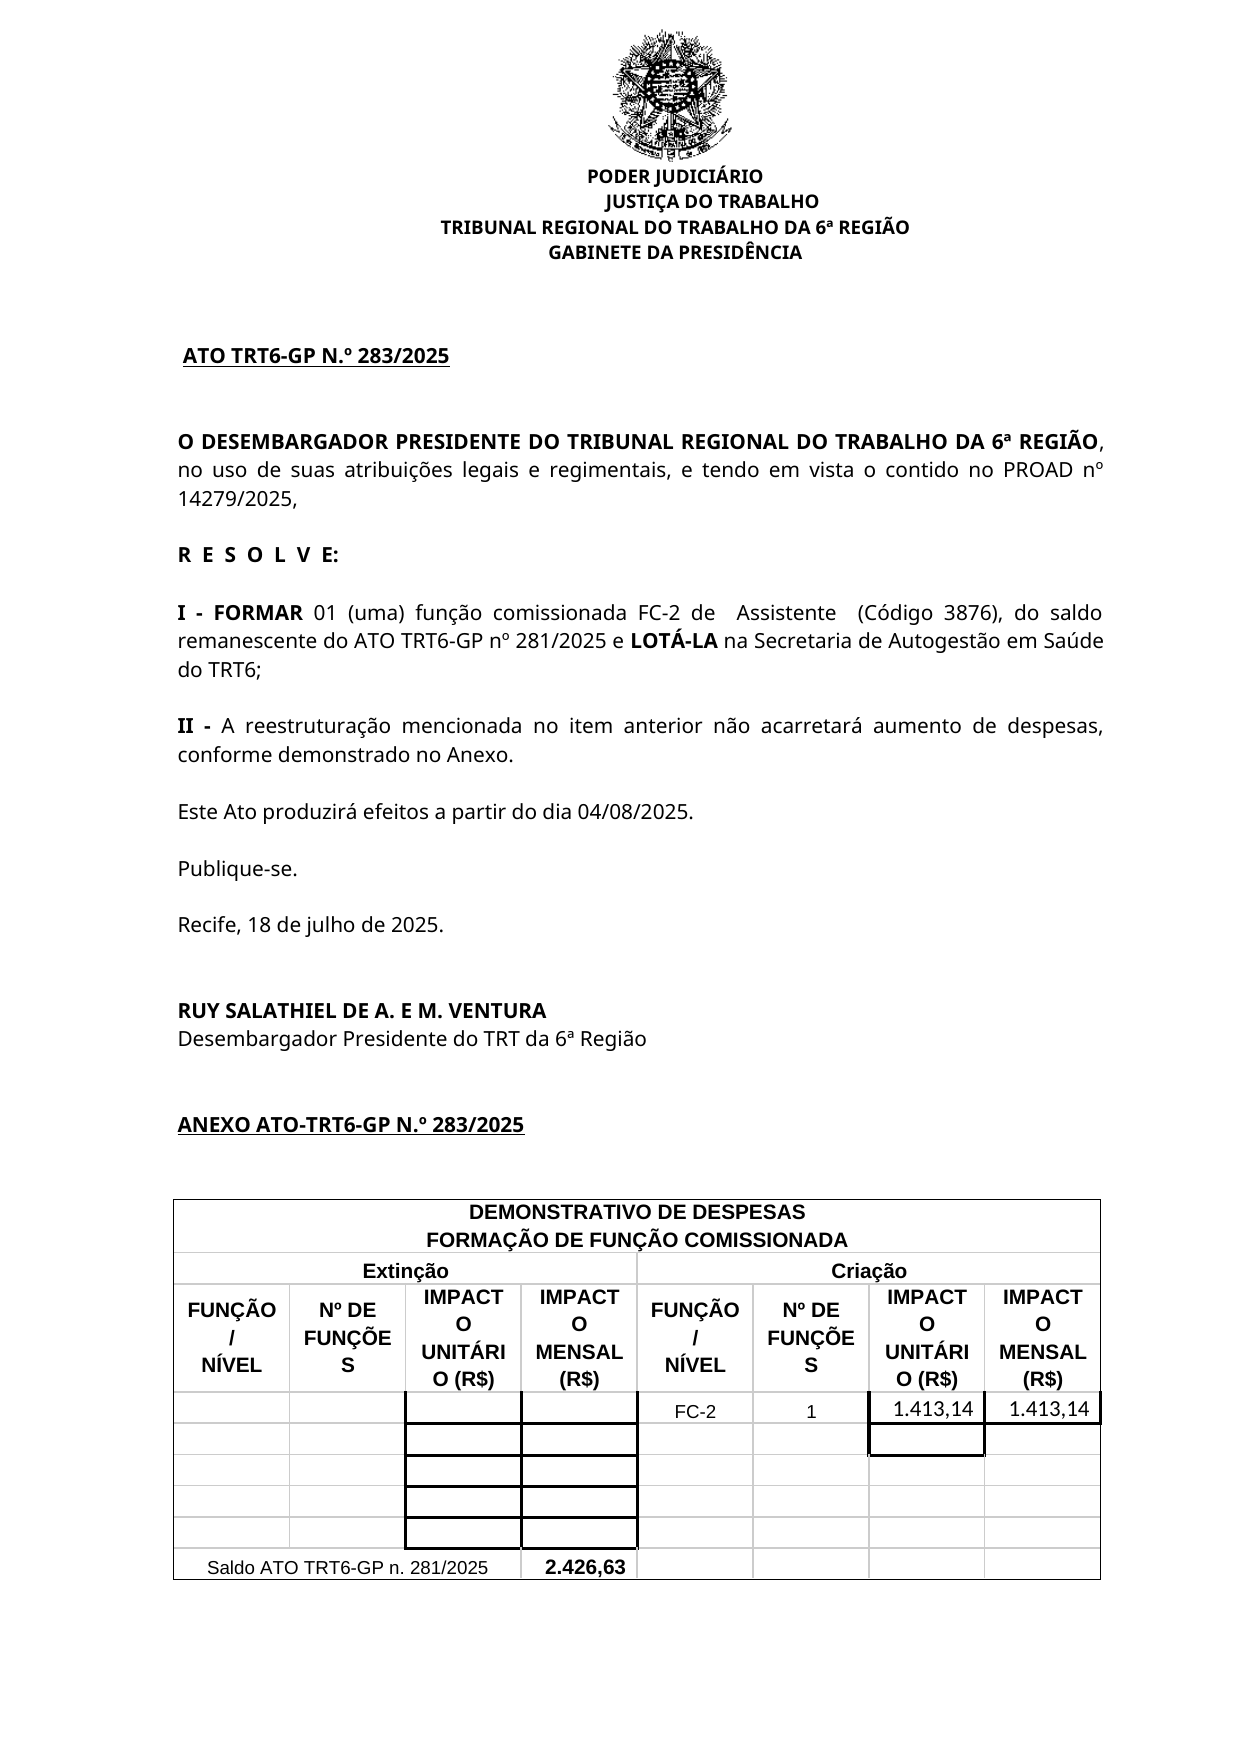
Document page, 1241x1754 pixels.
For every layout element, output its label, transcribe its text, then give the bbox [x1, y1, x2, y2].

table_cell [870, 1549, 984, 1578]
table_cell [870, 1518, 984, 1547]
table_cell [523, 1457, 636, 1485]
table_cell [639, 1424, 752, 1453]
table_cell [870, 1486, 984, 1516]
table_cell [290, 1486, 404, 1516]
table_cell IMPACTO UNITÁRIO (R$) [406, 1285, 520, 1391]
table_cell [174, 1424, 289, 1453]
table_cell [523, 1488, 636, 1516]
table_cell [407, 1519, 520, 1547]
text PODER JUDICIÁRIO [177, 163, 1173, 188]
table_cell [290, 1518, 404, 1547]
text Este Ato produzirá efeitos a partir do dia 04/08/2025. [177, 797, 1104, 825]
table_cell [290, 1455, 404, 1485]
table_cell FUNÇÃO/ NÍVEL [174, 1285, 289, 1391]
table_header DEMONSTRATIVO DE DESPESAS FORMAÇÃO DE FUNÇÃO COMISSIONADA [174, 1200, 1100, 1252]
table_cell [986, 1425, 1100, 1453]
text I - FORMAR 01 (uma) função comissionada FC-2 de Assistente (Código 3876), do saldo remanescente do ATO TRT6-GP nº 281/2025 e LOTÁ-LA na Secretaria de Autogestão em Saúde do TRT6; [177, 598, 1104, 683]
text GABINETE DA PRESIDÊNCIA [177, 239, 1173, 265]
table_cell [639, 1486, 752, 1516]
table_cell 2.426,63 [522, 1550, 636, 1578]
text RUY SALATHIEL DE A. E M. VENTURA [177, 996, 1113, 1024]
table_cell 1 [754, 1393, 867, 1422]
text R E S O L V E: [177, 541, 1104, 569]
table_cell [523, 1519, 636, 1547]
table_cell IMPACTO MENSAL (R$) [522, 1285, 636, 1391]
table_cell [290, 1424, 404, 1453]
table_cell IMPACTO UNITÁRIO (R$) [870, 1285, 984, 1391]
table_cell [985, 1518, 1100, 1547]
picture [605, 26, 735, 163]
table_cell [985, 1455, 1100, 1485]
table_cell [290, 1393, 404, 1422]
table_cell [407, 1488, 520, 1516]
table_cell Saldo ATO TRT6-GP n. 281/2025 [174, 1549, 520, 1578]
table_cell [871, 1425, 983, 1453]
table_cell FUNÇÃO/ NÍVEL [638, 1285, 752, 1391]
text Desembargador Presidente do TRT da 6ª Região [177, 1024, 1113, 1053]
table_cell [985, 1486, 1100, 1516]
table_cell [174, 1393, 289, 1422]
table_cell [639, 1455, 752, 1485]
text ATO TRT6-GP N.º 283/2025 [177, 342, 1104, 370]
table_cell [174, 1486, 289, 1516]
text ANEXO ATO-TRT6-GP N.º 283/2025 [177, 1110, 1104, 1138]
table_cell [523, 1393, 636, 1422]
text TRIBUNAL REGIONAL DO TRABALHO DA 6ª REGIÃO [177, 214, 1173, 239]
table_cell [754, 1518, 868, 1547]
table_cell Extinção [174, 1253, 636, 1283]
table_cell [985, 1549, 1100, 1578]
table_cell [638, 1549, 752, 1578]
text Recife, 18 de julho de 2025. [177, 911, 1089, 939]
text Publique-se. [177, 854, 1104, 882]
table_cell [523, 1425, 636, 1453]
table_cell Nº DE FUNÇÕES [754, 1285, 868, 1391]
text II - A reestruturação mencionada no item anterior não acarretará aumento de despesas, conforme demonstrado no Anexo. [177, 712, 1104, 768]
table_cell Nº DE FUNÇÕES [290, 1285, 405, 1391]
table_cell 1.413,14 [871, 1393, 983, 1422]
table_cell [639, 1518, 752, 1547]
table_cell IMPACTO MENSAL (R$) [985, 1285, 1100, 1391]
table_cell [407, 1425, 520, 1453]
table_cell 1.413,14 [986, 1393, 1099, 1422]
table_cell Criação [638, 1253, 1100, 1283]
table_cell [754, 1549, 868, 1578]
table_cell [870, 1457, 984, 1485]
table_cell FC-2 [639, 1393, 752, 1422]
table_cell [407, 1457, 520, 1485]
table_cell [754, 1424, 867, 1453]
table_cell [754, 1455, 868, 1485]
table_cell [407, 1393, 520, 1422]
text O DESEMBARGADOR PRESIDENTE DO TRIBUNAL REGIONAL DO TRABALHO DA 6ª REGIÃO, no uso de suas atribuições legais e regimentais, e tendo em vista o contido no PROAD nº 14279/2025, [177, 427, 1104, 512]
table_cell [754, 1486, 868, 1516]
table_cell [174, 1518, 289, 1547]
table_cell [174, 1455, 289, 1485]
list JUSTIÇA DO TRABALHO [177, 188, 1173, 214]
